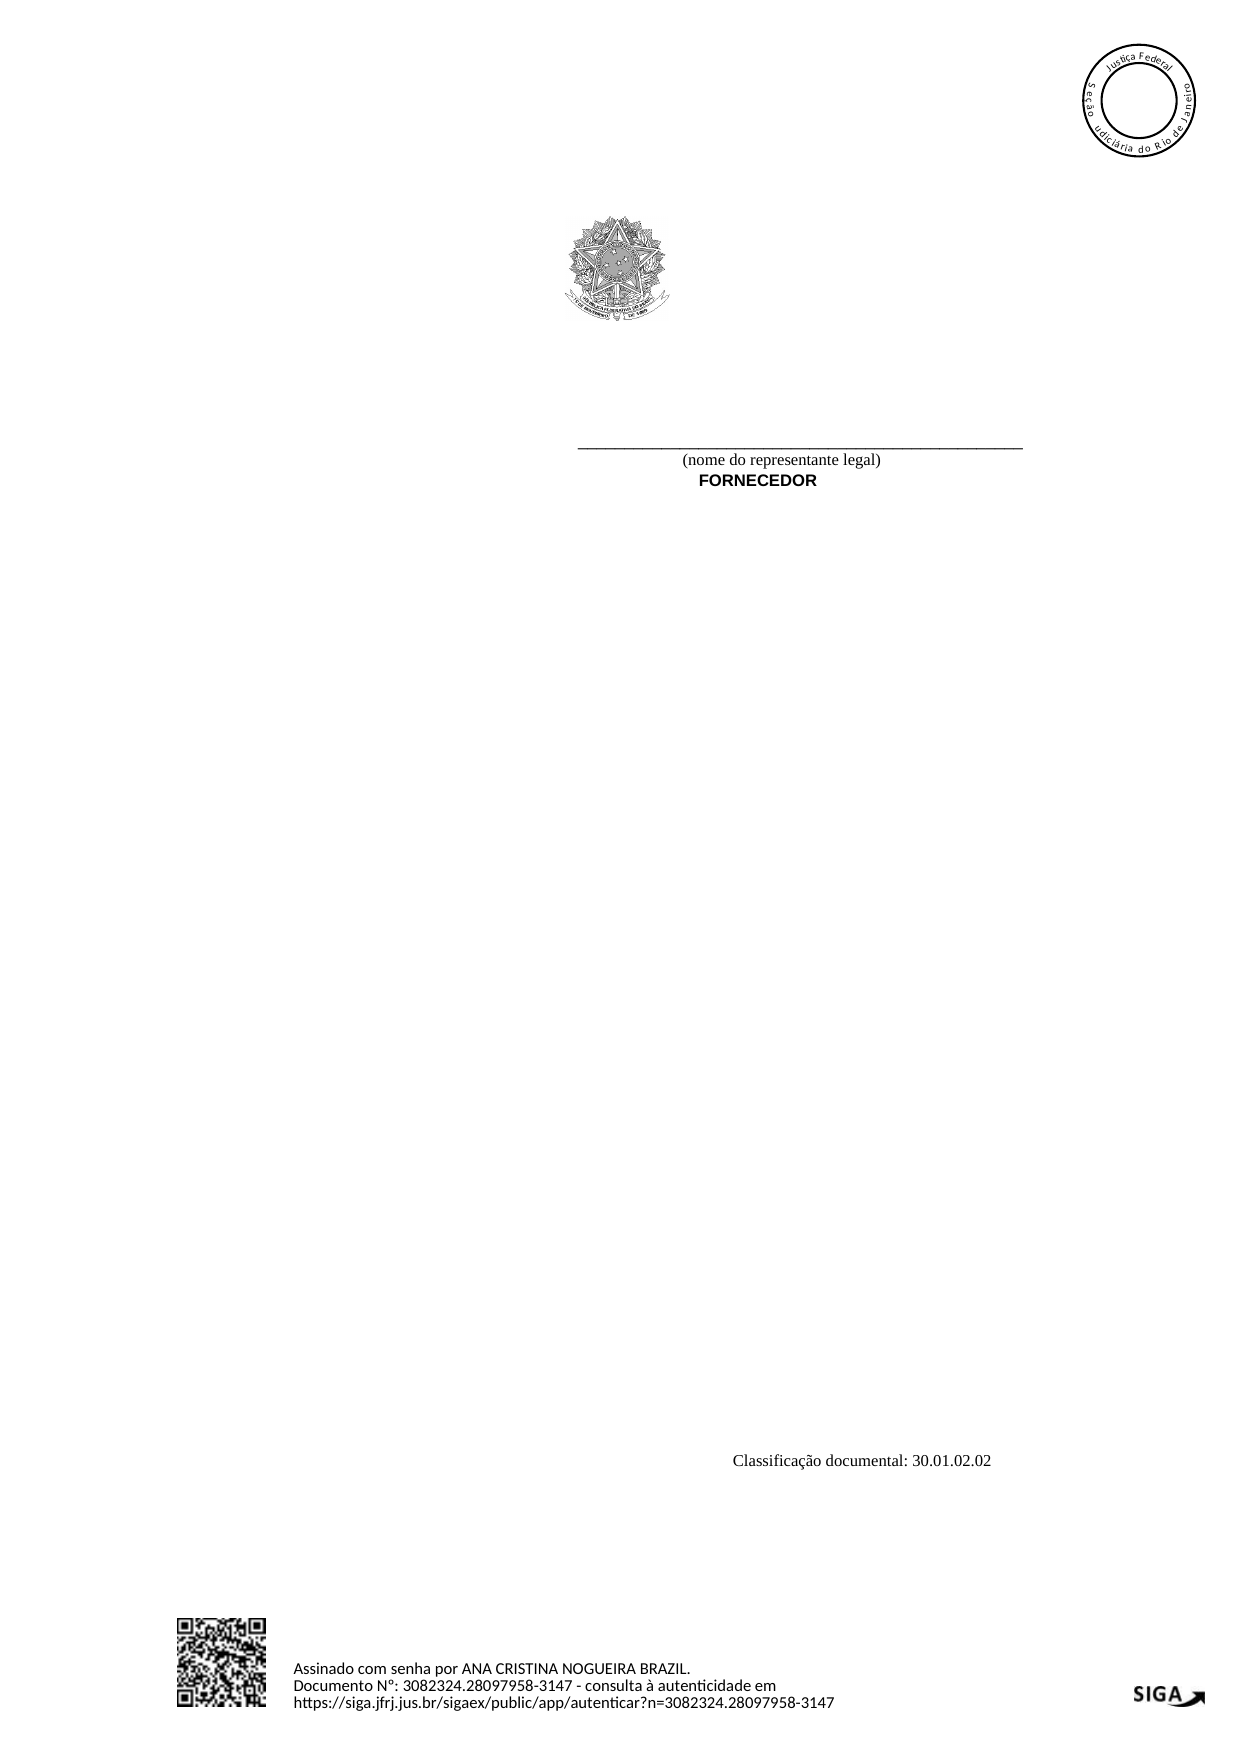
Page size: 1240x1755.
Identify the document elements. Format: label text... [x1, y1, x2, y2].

text FORNECEDOR [265, 471, 850, 490]
text (nome do representante legal) [266, 450, 1066, 469]
text ________________________________________________ [578, 430, 1023, 449]
